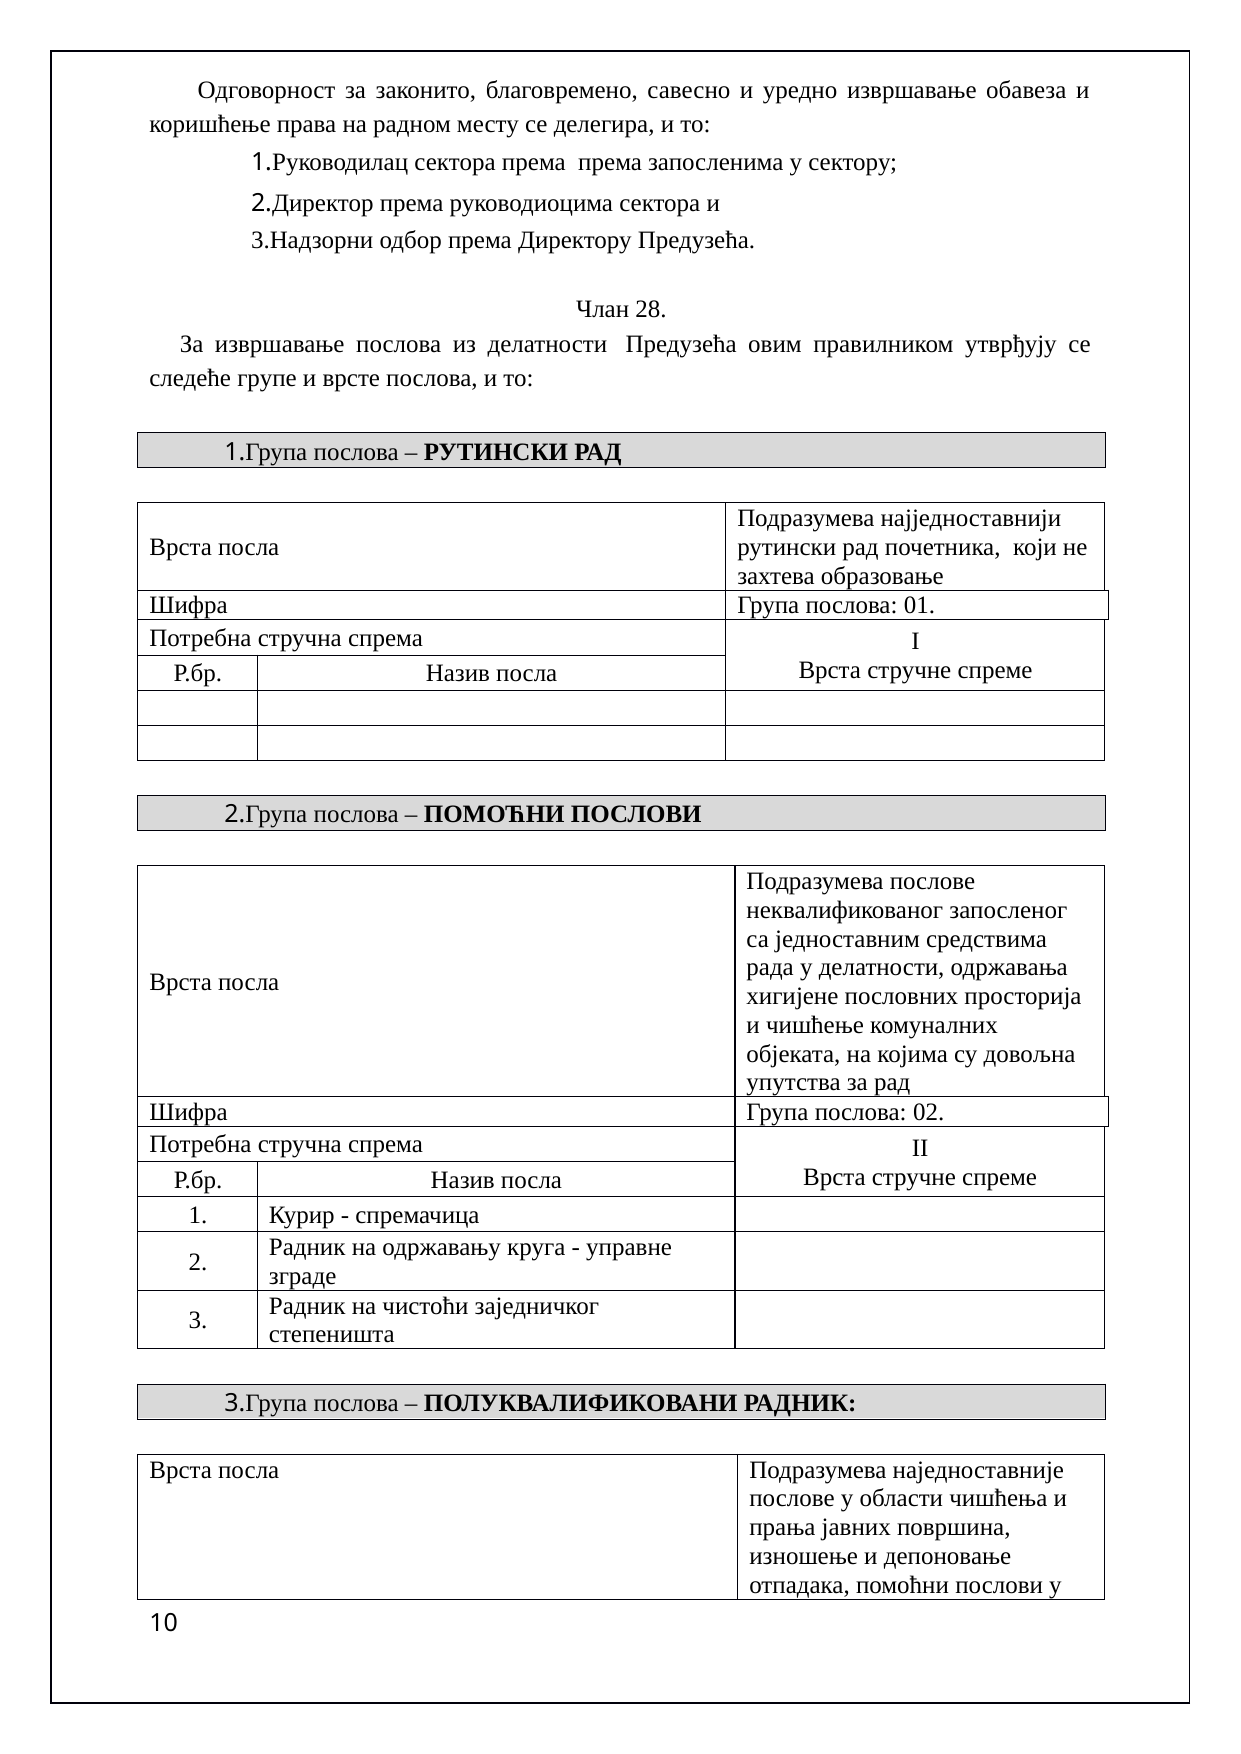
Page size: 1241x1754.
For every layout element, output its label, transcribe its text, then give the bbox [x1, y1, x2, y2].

table_header Група послова – ПОЛУКВАЛИФИКОВАНИ РАДНИК: [138, 1385, 1105, 1418]
table_cell Шифра [138, 591, 725, 619]
table_cell Група послова: 01. [726, 591, 1108, 619]
table_header Подразумева најједноставнији рутински рад почетника, који не захтева образовање [726, 503, 1104, 589]
table_header Врста посла [138, 503, 725, 589]
table_header [1105, 1454, 1109, 1598]
table_cell I Врста стручне спреме [726, 620, 1104, 689]
table_cell Р.бр. [138, 656, 257, 689]
table_cell Курир - спремачица [258, 1197, 734, 1231]
table_cell [736, 1291, 1104, 1348]
table_cell 2. [138, 1232, 257, 1290]
list Руководилац сектoра према према запосленима у сектору; [251, 144, 1091, 178]
table_header Врста посла [138, 866, 734, 1096]
table_cell [138, 726, 257, 760]
table_cell [1105, 1231, 1109, 1290]
table_header Подразумева наједноставније послове у области чишћења и прања јавних површина, изношење и депоновање отпадака, помоћни послови у [738, 1455, 1104, 1598]
table_header Врста посла [138, 1455, 737, 1598]
text Одговорност за законито, благовремено, савесно и уредно извршавање обавеза и коришћење права на радном месту се делегира, и то: [149, 75, 1091, 138]
table_cell [138, 691, 257, 725]
text Члан 28. [251, 294, 1091, 323]
table_header Група послова – РУТИНСКИ РАД [138, 433, 1105, 467]
table_cell [258, 726, 725, 760]
table_cell [1105, 655, 1109, 689]
table_cell Назив посла [258, 1162, 734, 1196]
table_cell [736, 1232, 1104, 1290]
table_cell Потребна стручна спрема [138, 620, 725, 654]
list Директор према руководиоцима сектора и [251, 185, 1091, 219]
table_header [1105, 865, 1109, 1096]
table_cell [1105, 1290, 1109, 1348]
table_cell Назив посла [258, 656, 725, 689]
table_cell [726, 691, 1104, 725]
table_header [1105, 502, 1109, 589]
table_cell [258, 691, 725, 725]
table_cell Група послова: 02. [736, 1097, 1108, 1126]
text За извршавање послова из делатности Предузећа овим правилником утврђују се следеће групе и врсте послова, и то: [149, 329, 1091, 392]
table_cell [1105, 725, 1109, 760]
table_cell II Врста стручне спреме [736, 1127, 1104, 1196]
table_cell 3. [138, 1291, 257, 1348]
table_cell Шифра [138, 1097, 734, 1126]
table_cell [1105, 1196, 1109, 1231]
table_cell Радник на чистоћи заједничког степеништа [258, 1291, 734, 1348]
table_cell [1105, 1127, 1109, 1161]
list Надзорни одбор према Директору Предузећа. [251, 226, 1091, 254]
table_cell [1105, 620, 1109, 654]
table_cell 1. [138, 1197, 257, 1231]
table_cell [726, 726, 1104, 760]
table_cell [736, 1197, 1104, 1231]
table_header Група послова – ПОМОЋНИ ПОСЛОВИ [138, 796, 1105, 830]
table_cell Р.бр. [138, 1162, 257, 1196]
table_cell Потребна стручна спрема [138, 1127, 734, 1161]
table_cell [1105, 1161, 1109, 1196]
table_header Подразумева послове неквалификованог запосленог са једноставним средствима рада у делатности, одржавања хигијене пословних просторија и чишћење комуналних објеката, на којима су довољна упутства за рад [736, 866, 1104, 1096]
table_cell [1105, 690, 1109, 725]
table_cell Радник на одржавању круга - управне зграде [258, 1232, 734, 1290]
